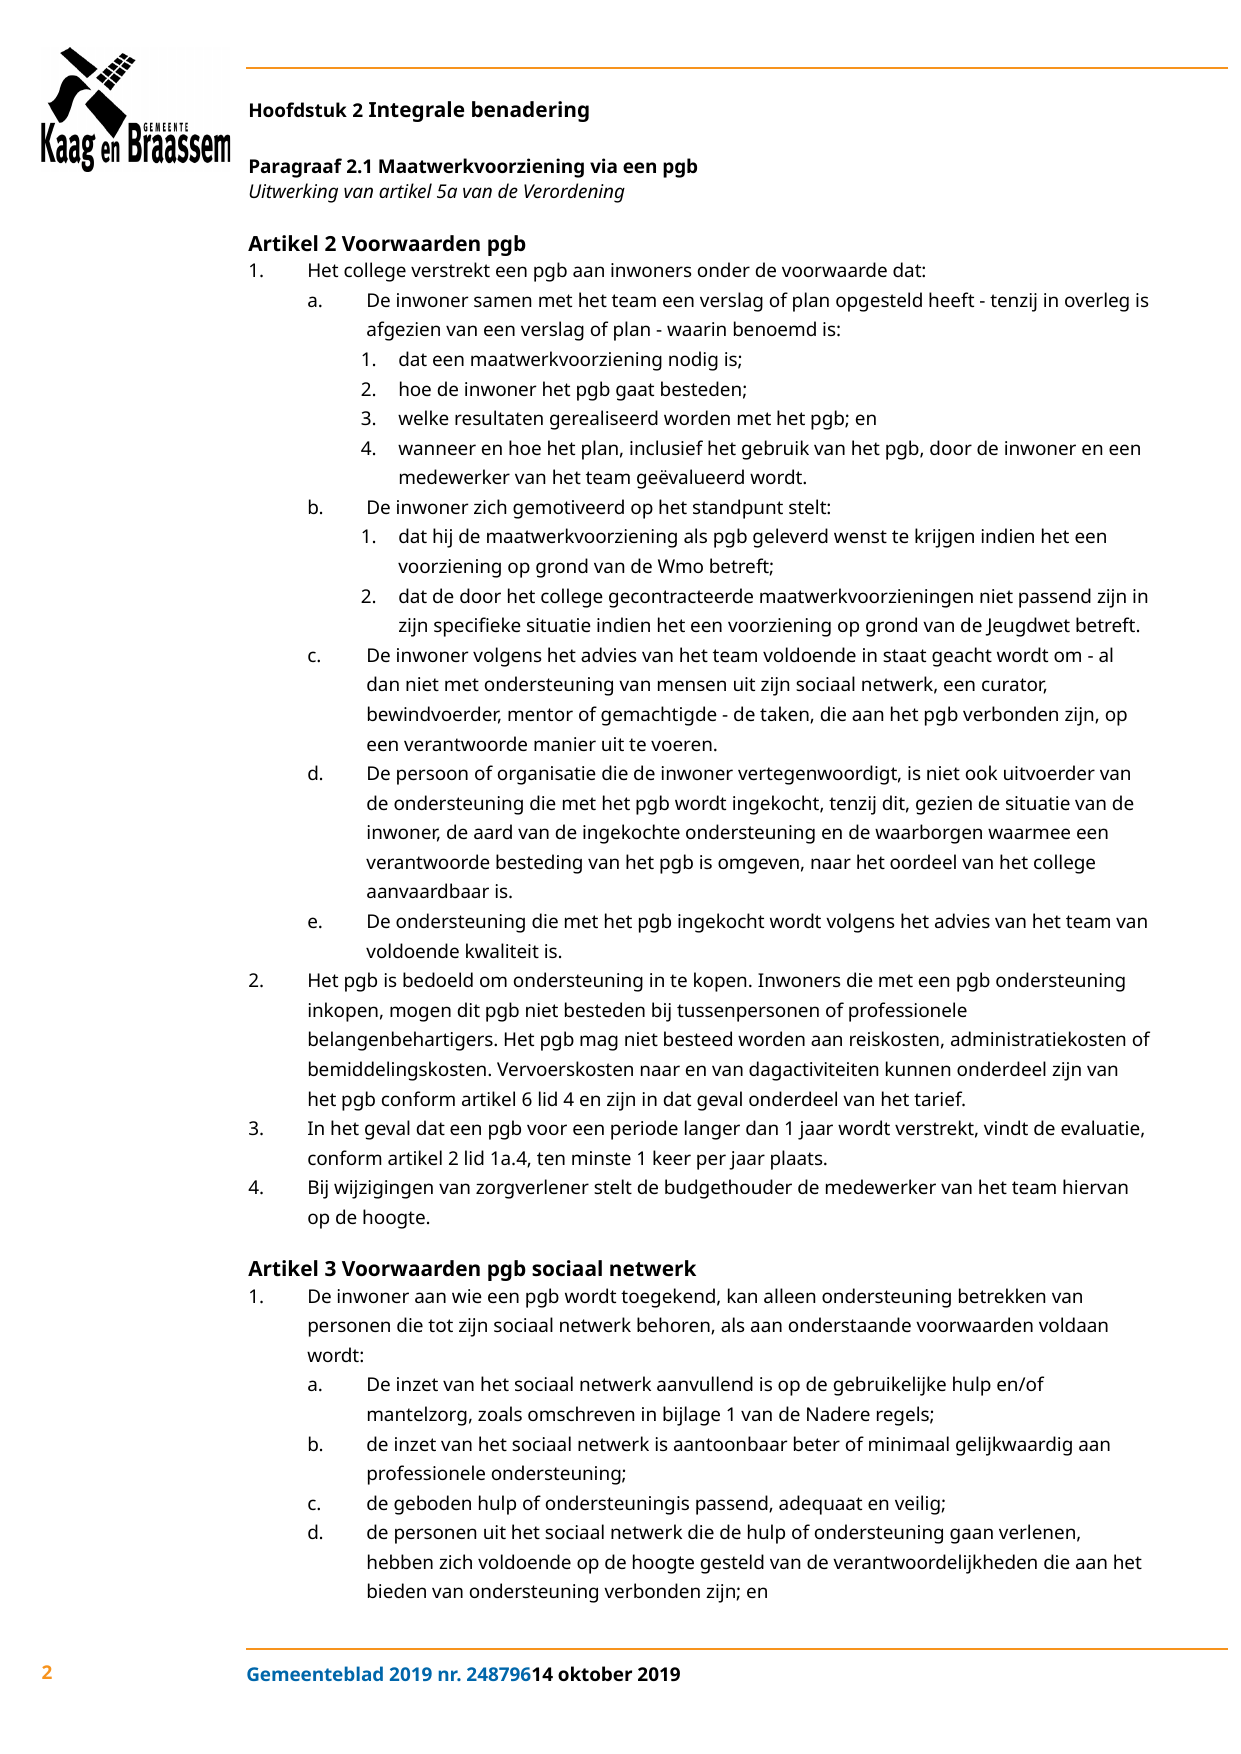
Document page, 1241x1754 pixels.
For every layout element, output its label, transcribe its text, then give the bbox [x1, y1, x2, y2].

list De inwoner zich gemotiveerd op het standpunt stelt: [307, 494, 1152, 520]
list dat een maatwerkvoorziening nodig is; [361, 346, 1152, 372]
text Artikel 3 Voorwaarden pgb sociaal netwerk [248, 1254, 1152, 1283]
list De inwoner aan wie een pgb wordt toegekend, kan alleen ondersteuning betrekken van personen die tot zijn sociaal netwerk behoren, als aan onderstaande voorwaarden voldaan wordt: [248, 1283, 1152, 1368]
list de inzet van het sociaal netwerk is aantoonbaar beter of minimaal gelijkwaardig aan professionele ondersteuning; [307, 1431, 1152, 1486]
list welke resultaten gerealiseerd worden met het pgb; en [361, 405, 1152, 431]
text Paragraaf 2.1 Maatwerkvoorziening via een pgb [248, 153, 1152, 178]
list De inwoner samen met het team een verslag of plan opgesteld heeft - tenzij in overleg is afgezien van een verslag of plan - waarin benoemd is: [307, 287, 1152, 342]
list de geboden hulp of ondersteuningis passend, adequaat en veilig; [307, 1490, 1152, 1516]
list De ondersteuning die met het pgb ingekocht wordt volgens het advies van het team van voldoende kwaliteit is. [307, 908, 1152, 963]
text Uitwerking van artikel 5a van de Verordening [248, 178, 1152, 204]
list De inwoner volgens het advies van het team voldoende in staat geacht wordt om - al dan niet met ondersteuning van mensen uit zijn sociaal netwerk, een curator, bewindvoerder, mentor of gemachtigde - de taken, die aan het pgb verbonden zijn, op een verantwoorde manier uit te voeren. [307, 642, 1152, 756]
text Hoofdstuk 2 Integrale benadering [248, 95, 1152, 123]
list Het college verstrekt een pgb aan inwoners onder de voorwaarde dat: [248, 257, 1152, 283]
list De inzet van het sociaal netwerk aanvullend is op de gebruikelijke hulp en/of mantelzorg, zoals omschreven in bijlage 1 van de Nadere regels; [307, 1372, 1152, 1427]
list wanneer en hoe het plan, inclusief het gebruik van het pgb, door de inwoner en een medewerker van het team geëvalueerd wordt. [361, 435, 1152, 490]
list Bij wijzigingen van zorgverlener stelt de budgethouder de medewerker van het team hiervan op de hoogte. [248, 1174, 1152, 1230]
list In het geval dat een pgb voor een periode langer dan 1 jaar wordt verstrekt, vindt de evaluatie, conform artikel 2 lid 1a.4, ten minste 1 keer per jaar plaats. [248, 1115, 1152, 1171]
text Artikel 2 Voorwaarden pgb [248, 229, 1152, 257]
list de personen uit het sociaal netwerk die de hulp of ondersteuning gaan verlenen, hebben zich voldoende op de hoogte gesteld van de verantwoordelijkheden die aan het bieden van ondersteuning verbonden zijn; en [307, 1519, 1152, 1604]
list hoe de inwoner het pgb gaat besteden; [361, 376, 1152, 401]
list Het pgb is bedoeld om ondersteuning in te kopen. Inwoners die met een pgb ondersteuning inkopen, mogen dit pgb niet besteden bij tussenpersonen of professionele belangenbehartigers. Het pgb mag niet besteed worden aan reiskosten, administratiekosten of bemiddelingskosten. Vervoerskosten naar en van dagactiviteiten kunnen onderdeel zijn van het pgb conform artikel 6 lid 4 en zijn in dat geval onderdeel van het tarief. [248, 967, 1152, 1111]
list De persoon of organisatie die de inwoner vertegenwoordigt, is niet ook uitvoerder van de ondersteuning die met het pgb wordt ingekocht, tenzij dit, gezien de situatie van de inwoner, de aard van de ingekochte ondersteuning en de waarborgen waarmee een verantwoorde besteding van het pgb is omgeven, naar het oordeel van het college aanvaardbaar is. [307, 760, 1152, 904]
list dat de door het college gecontracteerde maatwerkvoorzieningen niet passend zijn in zijn specifieke situatie indien het een voorziening op grond van de Jeugdwet betreft. [361, 583, 1152, 638]
list dat hij de maatwerkvoorziening als pgb geleverd wenst te krijgen indien het een voorziening op grond van de Wmo betreft; [361, 524, 1152, 579]
picture [41, 47, 231, 172]
